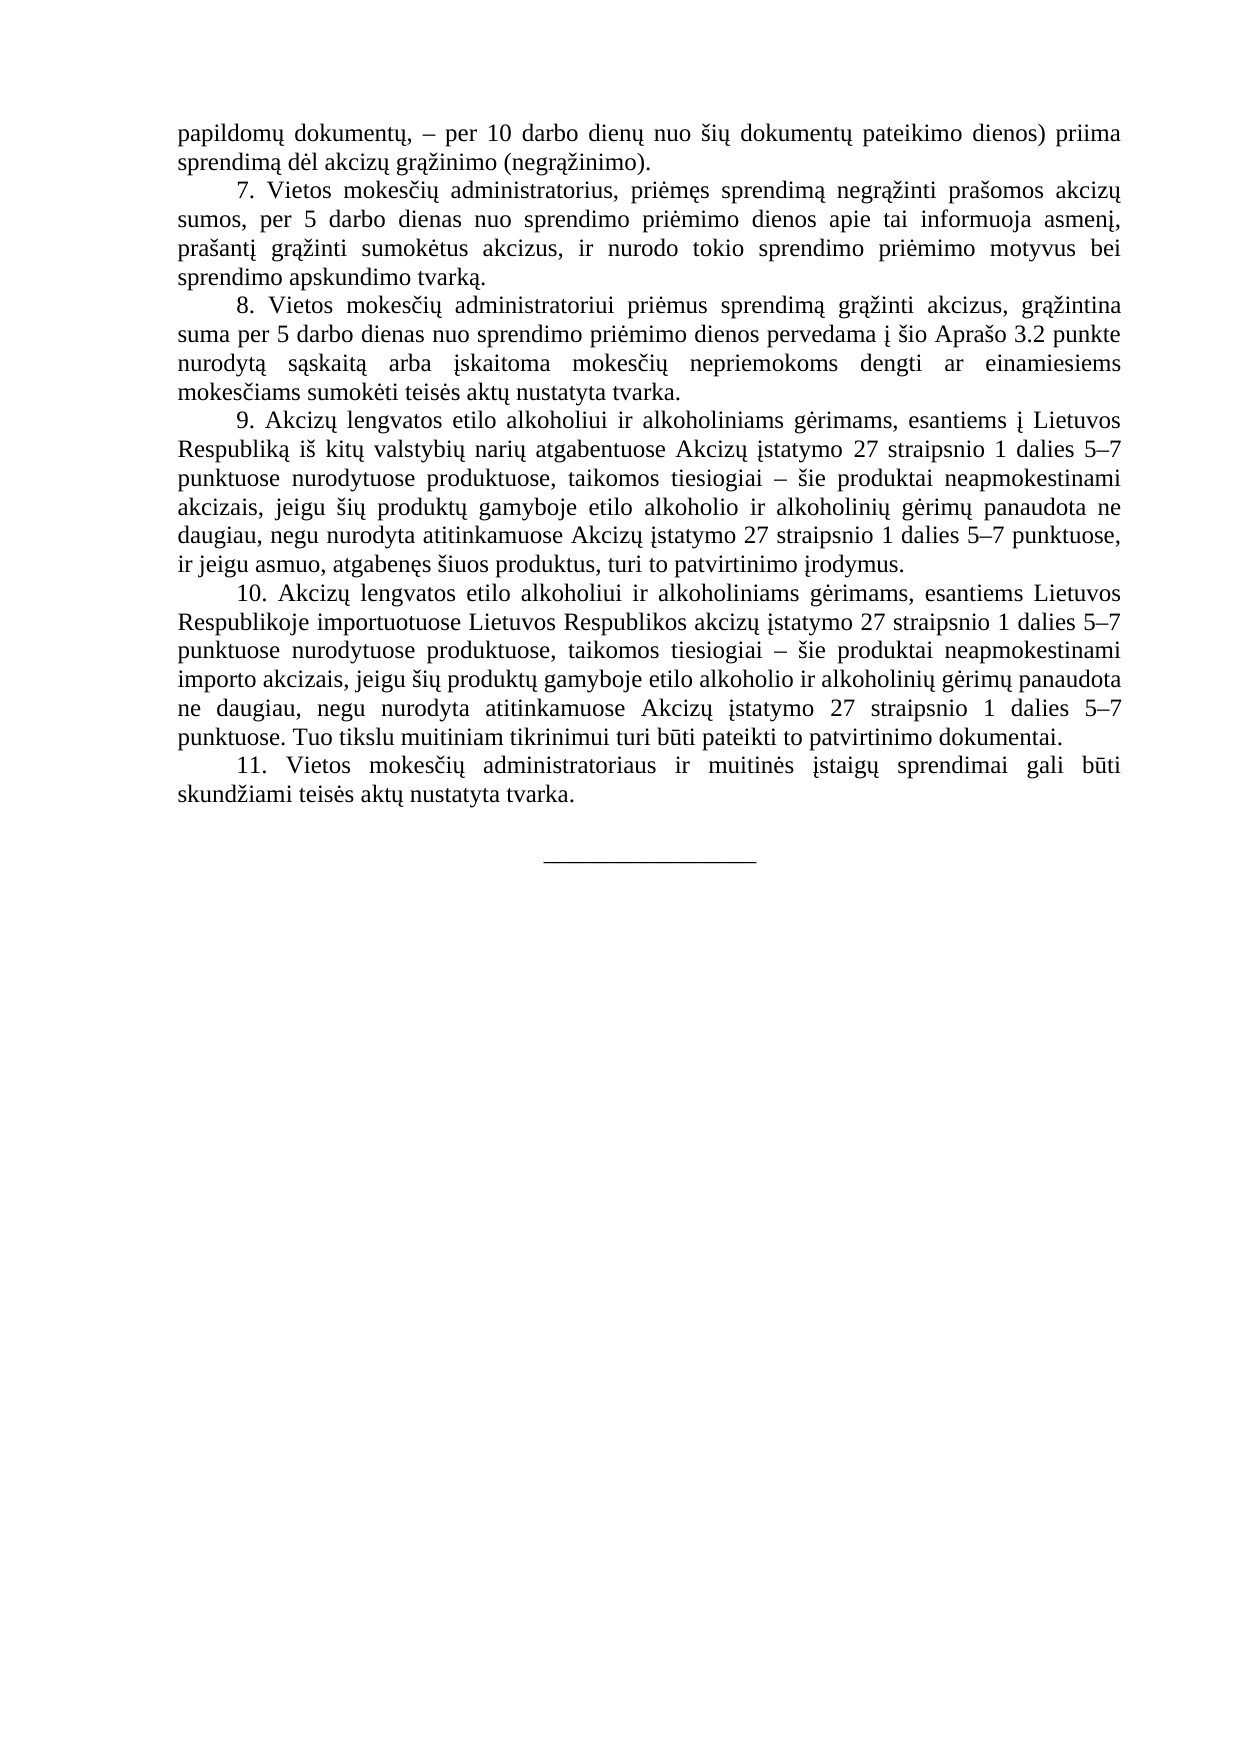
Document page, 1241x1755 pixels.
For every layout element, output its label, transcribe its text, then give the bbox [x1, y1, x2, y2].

text papildomų dokumentų, – per 10 darbo dienų nuo šių dokumentų pateikimo dienos) priima sprendimą dėl akcizų grąžinimo (negrąžinimo). [177, 118, 1122, 176]
text 9. Akcizų lengvatos etilo alkoholiui ir alkoholiniams gėrimams, esantiems į Lietuvos Respubliką iš kitų valstybių narių atgabentuose Akcizų įstatymo 27 straipsnio 1 dalies 5–7 punktuose nurodytuose produktuose, taikomos tiesiogiai – šie produktai neapmokestinami akcizais, jeigu šių produktų gamyboje etilo alkoholio ir alkoholinių gėrimų panaudota ne daugiau, negu nurodyta atitinkamuose Akcizų įstatymo 27 straipsnio 1 dalies 5–7 punktuose, ir jeigu asmuo, atgabenęs šiuos produktus, turi to patvirtinimo įrodymus. [177, 406, 1122, 578]
text 8. Vietos mokesčių administratoriui priėmus sprendimą grąžinti akcizus, grąžintina suma per 5 darbo dienas nuo sprendimo priėmimo dienos pervedama į šio Aprašo 3.2 punkte nurodytą sąskaitą arba įskaitoma mokesčių nepriemokoms dengti ar einamiesiems mokesčiams sumokėti teisės aktų nustatyta tvarka. [177, 291, 1122, 406]
text 11. Vietos mokesčių administratoriaus ir muitinės įstaigų sprendimai gali būti skundžiami teisės aktų nustatyta tvarka. [177, 751, 1122, 808]
text 7. Vietos mokesčių administratorius, priėmęs sprendimą negrąžinti prašomos akcizų sumos, per 5 darbo dienas nuo sprendimo priėmimo dienos apie tai informuoja asmenį, prašantį grąžinti sumokėtus akcizus, ir nurodo tokio sprendimo priėmimo motyvus bei sprendimo apskundimo tvarką. [177, 176, 1122, 291]
text _________________ [177, 837, 1122, 866]
text 10. Akcizų lengvatos etilo alkoholiui ir alkoholiniams gėrimams, esantiems Lietuvos Respublikoje importuotuose Lietuvos Respublikos akcizų įstatymo 27 straipsnio 1 dalies 5–7 punktuose nurodytuose produktuose, taikomos tiesiogiai – šie produktai neapmokestinami importo akcizais, jeigu šių produktų gamyboje etilo alkoholio ir alkoholinių gėrimų panaudota ne daugiau, negu nurodyta atitinkamuose Akcizų įstatymo 27 straipsnio 1 dalies 5–7 punktuose. Tuo tikslu muitiniam tikrinimui turi būti pateikti to patvirtinimo dokumentai. [177, 578, 1122, 751]
